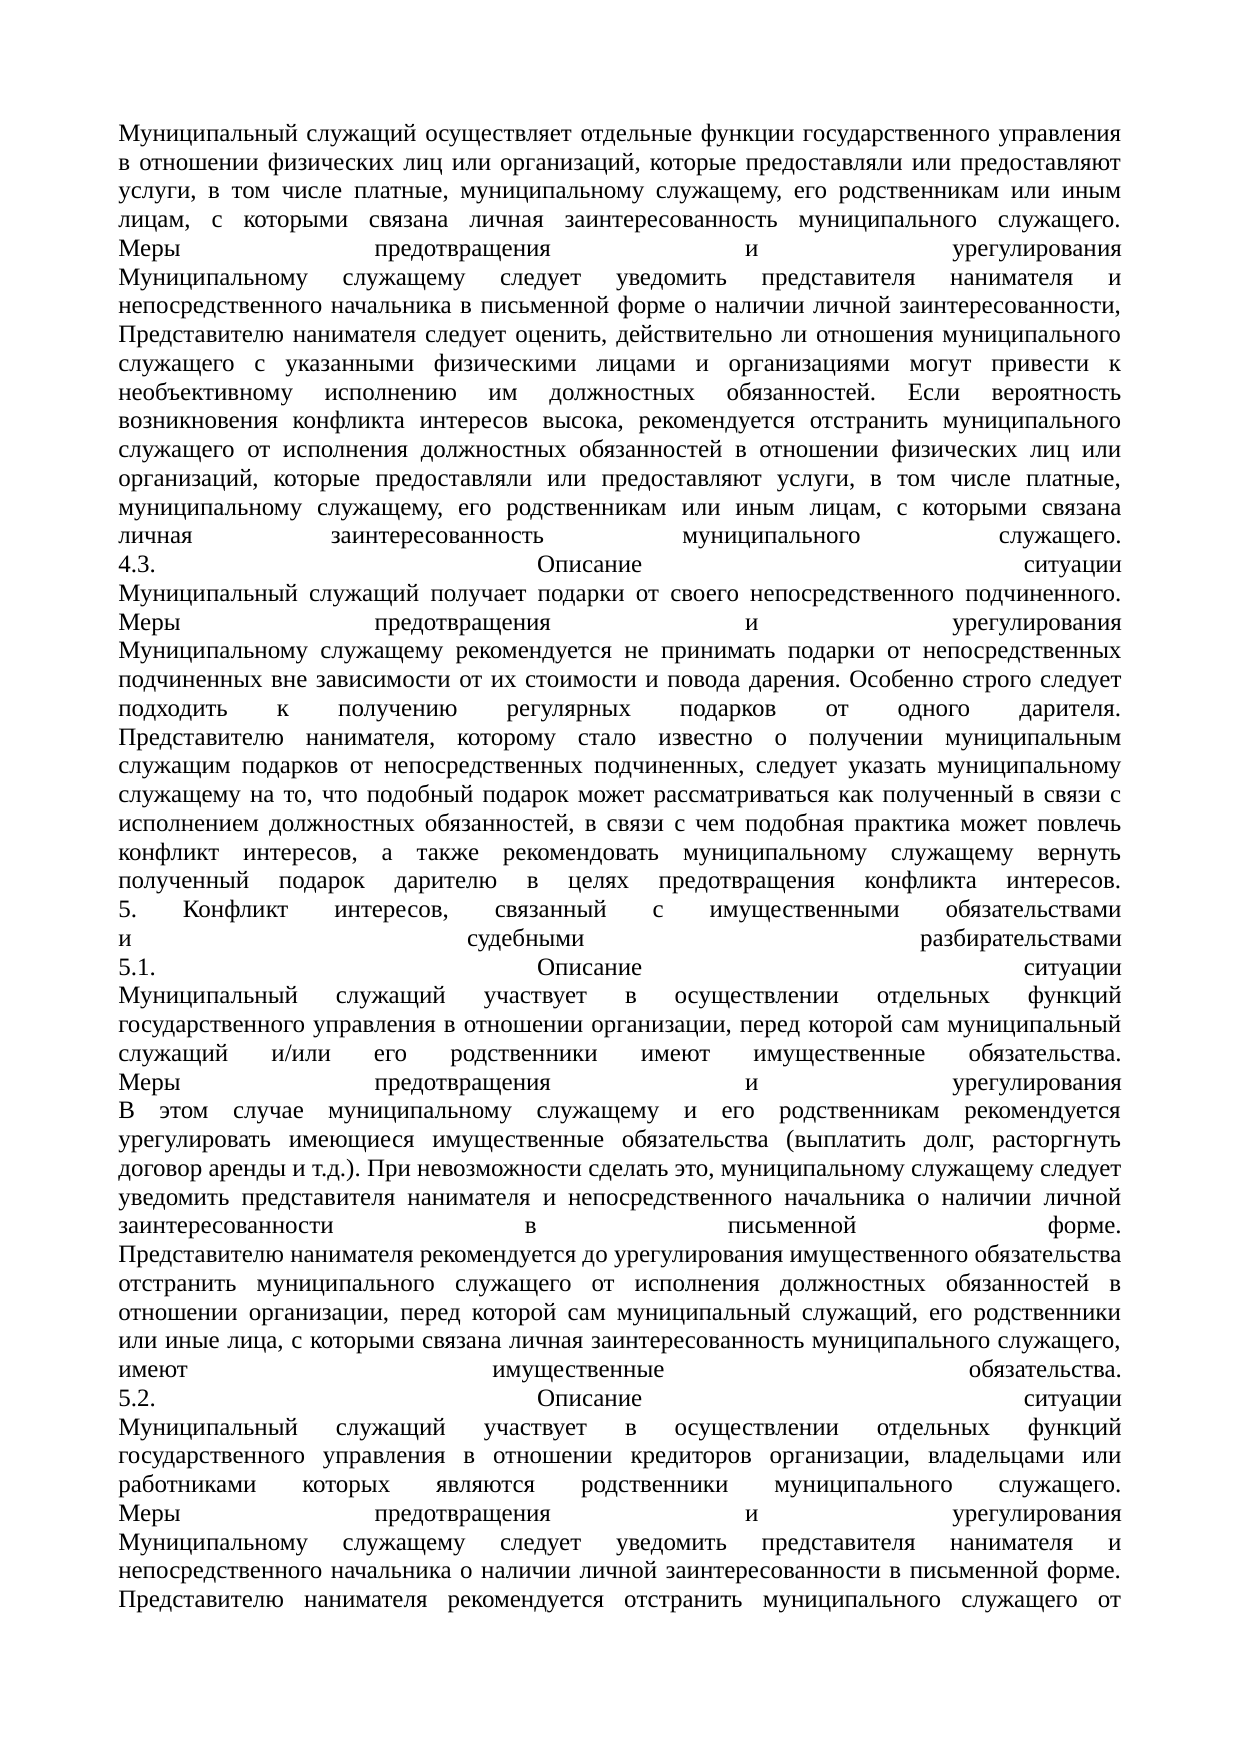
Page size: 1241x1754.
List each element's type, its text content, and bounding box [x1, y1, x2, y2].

text Муниципальный служащий осуществляет отдельные функции государственного управления в отношении физических лиц или организаций, которые предоставляли или предоставляют услуги, в том числе платные, муниципальному служащему, его родственникам или иным лицам, с которыми связана личная заинтересованность муниципального служащего. Меры предотвращения и урегулирования Муниципальному служащему следует уведомить представителя нанимателя и непосредственного начальника в письменной форме о наличии личной заинтересованности, Представителю нанимателя следует оценить, действительно ли отношения муниципального служащего с указанными физическими лицами и организациями могут привести к необъективному исполнению им должностных обязанностей. Если вероятность возникновения конфликта интересов высока, рекомендуется отстранить муниципального служащего от исполнения должностных обязанностей в отношении физических лиц или организаций, которые предоставляли или предоставляют услуги, в том числе платные, муниципальному служащему, его родственникам или иным лицам, с которыми связана личная заинтересованность муниципального служащего. 4.3. Описание ситуации Муниципальный служащий получает подарки от своего непосредственного подчиненного. Меры предотвращения и урегулирования Муниципальному служащему рекомендуется не принимать подарки от непосредственных подчиненных вне зависимости от их стоимости и повода дарения. Особенно строго следует подходить к получению регулярных подарков от одного дарителя. Представителю нанимателя, которому стало известно о получении муниципальным служащим подарков от непосредственных подчиненных, следует указать муниципальному служащему на то, что подобный подарок может рассматриваться как полученный в связи с исполнением должностных обязанностей, в связи с чем подобная практика может повлечь конфликт интересов, а также рекомендовать муниципальному служащему вернуть полученный подарок дарителю в целях предотвращения конфликта интересов. 5. Конфликт интересов, связанный с имущественными обязательствами и судебными разбирательствами 5.1. Описание ситуации Муниципальный служащий участвует в осуществлении отдельных функций государственного управления в отношении организации, перед которой сам муниципальный служащий и/или его родственники имеют имущественные обязательства. Меры предотвращения и урегулирования В этом случае муниципальному служащему и его родственникам рекомендуется урегулировать имеющиеся имущественные обязательства (выплатить долг, расторгнуть договор аренды и т.д.). При невозможности сделать это, муниципальному служащему следует уведомить представителя нанимателя и непосредственного начальника о наличии личной заинтересованности в письменной форме. Представителю нанимателя рекомендуется до урегулирования имущественного обязательства отстранить муниципального служащего от исполнения должностных обязанностей в отношении организации, перед которой сам муниципальный служащий, его родственники или иные лица, с которыми связана личная заинтересованность муниципального служащего, имеют имущественные обязательства. 5.2. Описание ситуации Муниципальный служащий участвует в осуществлении отдельных функций государственного управления в отношении кредиторов организации, владельцами или работниками которых являются родственники муниципального служащего. Меры предотвращения и урегулирования Муниципальному служащему следует уведомить представителя нанимателя и непосредственного начальника о наличии личной заинтересованности в письменной форме. Представителю нанимателя рекомендуется отстранить муниципального служащего от [118, 118, 1122, 1613]
